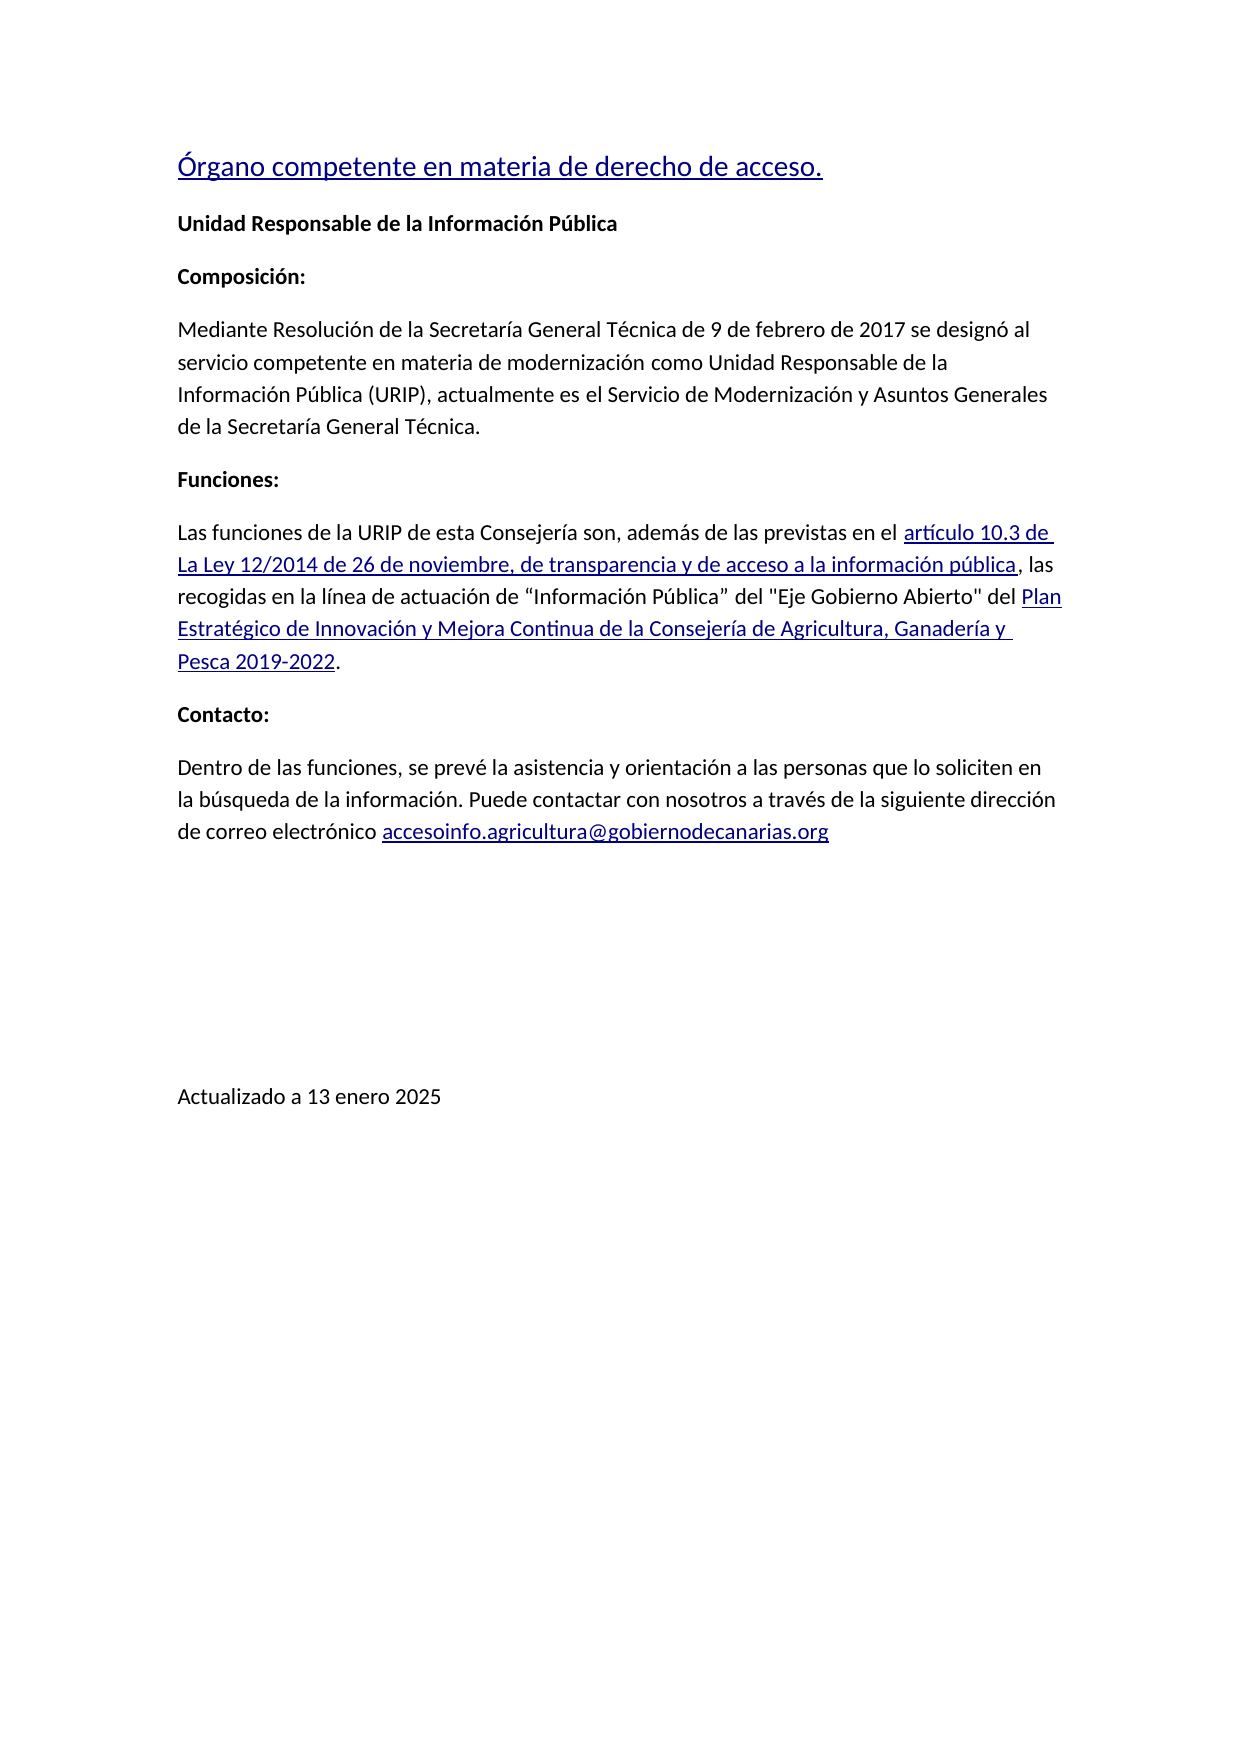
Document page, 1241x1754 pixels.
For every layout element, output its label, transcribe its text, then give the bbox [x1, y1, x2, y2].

text Composición: [177, 262, 1063, 290]
text Unidad Responsable de la Información Pública [177, 209, 1063, 237]
text Funciones: [177, 465, 1063, 493]
text Dentro de las funciones, se prevé la asistencia y orientación a las personas que lo soliciten en la búsqueda de la información. Puede contactar con nosotros a través de la siguiente dirección de correo electrónico accesoinfo.agricultura@gobiernodecanarias.org [177, 753, 1063, 845]
text Las funciones de la URIP de esta Consejería son, además de las previstas en el artículo 10.3 de La Ley 12/2014 de 26 de noviembre, de transparencia y de acceso a la información pública, las recogidas en la línea de actuación de “Información Pública” del "Eje Gobierno Abierto" del Plan Estratégico de Innovación y Mejora Continua de la Consejería de Agricultura, Ganadería y Pesca 2019-2022. [177, 518, 1063, 675]
text Mediante Resolución de la Secretaría General Técnica de 9 de febrero de 2017 se designó al servicio competente en materia de modernización como Unidad Responsable de la Información Pública (URIP), actualmente es el Servicio de Modernización y Asuntos Generales de la Secretaría General Técnica. [177, 315, 1063, 440]
text Contacto: [177, 700, 1063, 728]
text Órgano competente en materia de derecho de acceso. [177, 148, 1063, 183]
text Actualizado a 13 enero 2025 [177, 1082, 1063, 1110]
